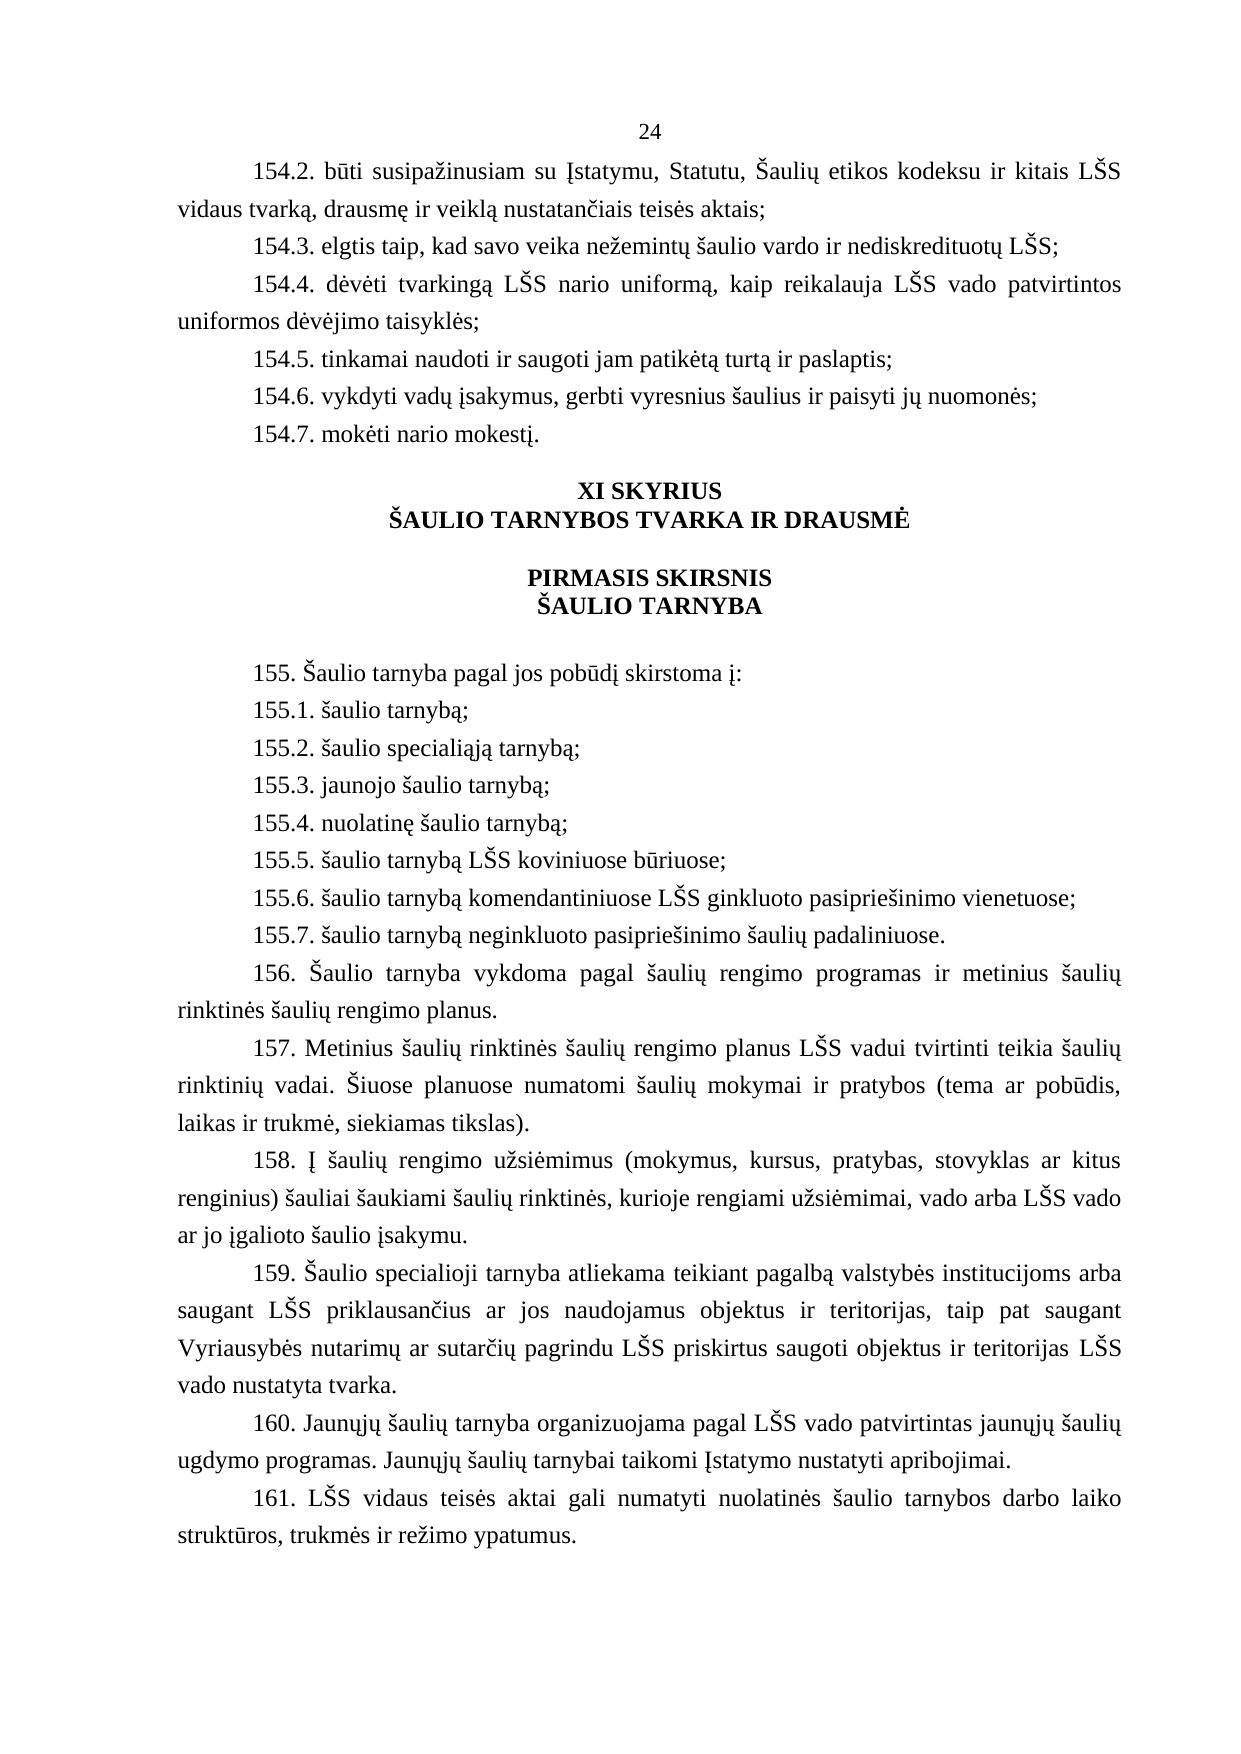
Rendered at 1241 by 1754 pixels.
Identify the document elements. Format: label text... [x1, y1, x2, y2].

text 155.7. šaulio tarnybą neginkluoto pasipriešinimo šaulių padaliniuose. [177, 911, 1122, 949]
text 157. Metinius šaulių rinktinės šaulių rengimo planus LŠS vadui tvirtinti teikia šaulių rinktinių vadai. Šiuose planuose numatomi šaulių mokymai ir pratybos (tema ar pobūdis, laikas ir trukmė, siekiamas tikslas). [177, 1024, 1122, 1136]
text 160. Jaunųjų šaulių tarnyba organizuojama pagal LŠS vado patvirtintas jaunųjų šaulių ugdymo programas. Jaunųjų šaulių tarnybai taikomi Įstatymo nustatyti apribojimai. [177, 1399, 1122, 1474]
text ŠAULIO TARNYBA [177, 591, 1122, 620]
text 154.5. tinkamai naudoti ir saugoti jam patikėtą turtą ir paslaptis; [177, 335, 1122, 373]
text 154.4. dėvėti tvarkingą LŠS nario uniformą, kaip reikalauja LŠS vado patvirtintos uniformos dėvėjimo taisyklės; [177, 260, 1122, 335]
text 155.4. nuolatinę šaulio tarnybą; [177, 799, 1122, 836]
text 156. Šaulio tarnyba vykdoma pagal šaulių rengimo programas ir metinius šaulių rinktinės šaulių rengimo planus. [177, 949, 1122, 1024]
text 154.7. mokėti nario mokestį. [177, 410, 1122, 448]
text 154.6. vykdyti vadų įsakymus, gerbti vyresnius šaulius ir paisyti jų nuomonės; [177, 373, 1122, 410]
text XI SKYRIUS [177, 476, 1122, 505]
text 155.2. šaulio specialiąją tarnybą; [177, 724, 1122, 761]
text 155.3. jaunojo šaulio tarnybą; [177, 761, 1122, 799]
text ŠAULIO TARNYBOS TVARKA IR DRAUSMĖ [177, 505, 1122, 534]
text 155.6. šaulio tarnybą komendantiniuose LŠS ginkluoto pasipriešinimo vienetuose; [177, 874, 1122, 911]
text PIRMASIS SKIRSNIS [177, 563, 1122, 591]
text 155. Šaulio tarnyba pagal jos pobūdį skirstoma į: [177, 649, 1122, 686]
text 159. Šaulio specialioji tarnyba atliekama teikiant pagalbą valstybės institucijoms arba saugant LŠS priklausančius ar jos naudojamus objektus ir teritorijas, taip pat saugant Vyriausybės nutarimų ar sutarčių pagrindu LŠS priskirtus saugoti objektus ir teritorijas LŠS vado nustatyta tvarka. [177, 1249, 1122, 1399]
text 161. LŠS vidaus teisės aktai gali numatyti nuolatinės šaulio tarnybos darbo laiko struktūros, trukmės ir režimo ypatumus. [177, 1474, 1122, 1549]
text 154.3. elgtis taip, kad savo veika nežemintų šaulio vardo ir nediskredituotų LŠS; [177, 223, 1122, 260]
text 155.1. šaulio tarnybą; [177, 686, 1122, 724]
text 158. Į šaulių rengimo užsiėmimus (mokymus, kursus, pratybas, stovyklas ar kitus renginius) šauliai šaukiami šaulių rinktinės, kurioje rengiami užsiėmimai, vado arba LŠS vado ar jo įgalioto šaulio įsakymu. [177, 1136, 1122, 1249]
text 154.2. būti susipažinusiam su Įstatymu, Statutu, Šaulių etikos kodeksu ir kitais LŠS vidaus tvarką, drausmę ir veiklą nustatančiais teisės aktais; [177, 148, 1122, 223]
text 155.5. šaulio tarnybą LŠS koviniuose būriuose; [177, 836, 1122, 874]
